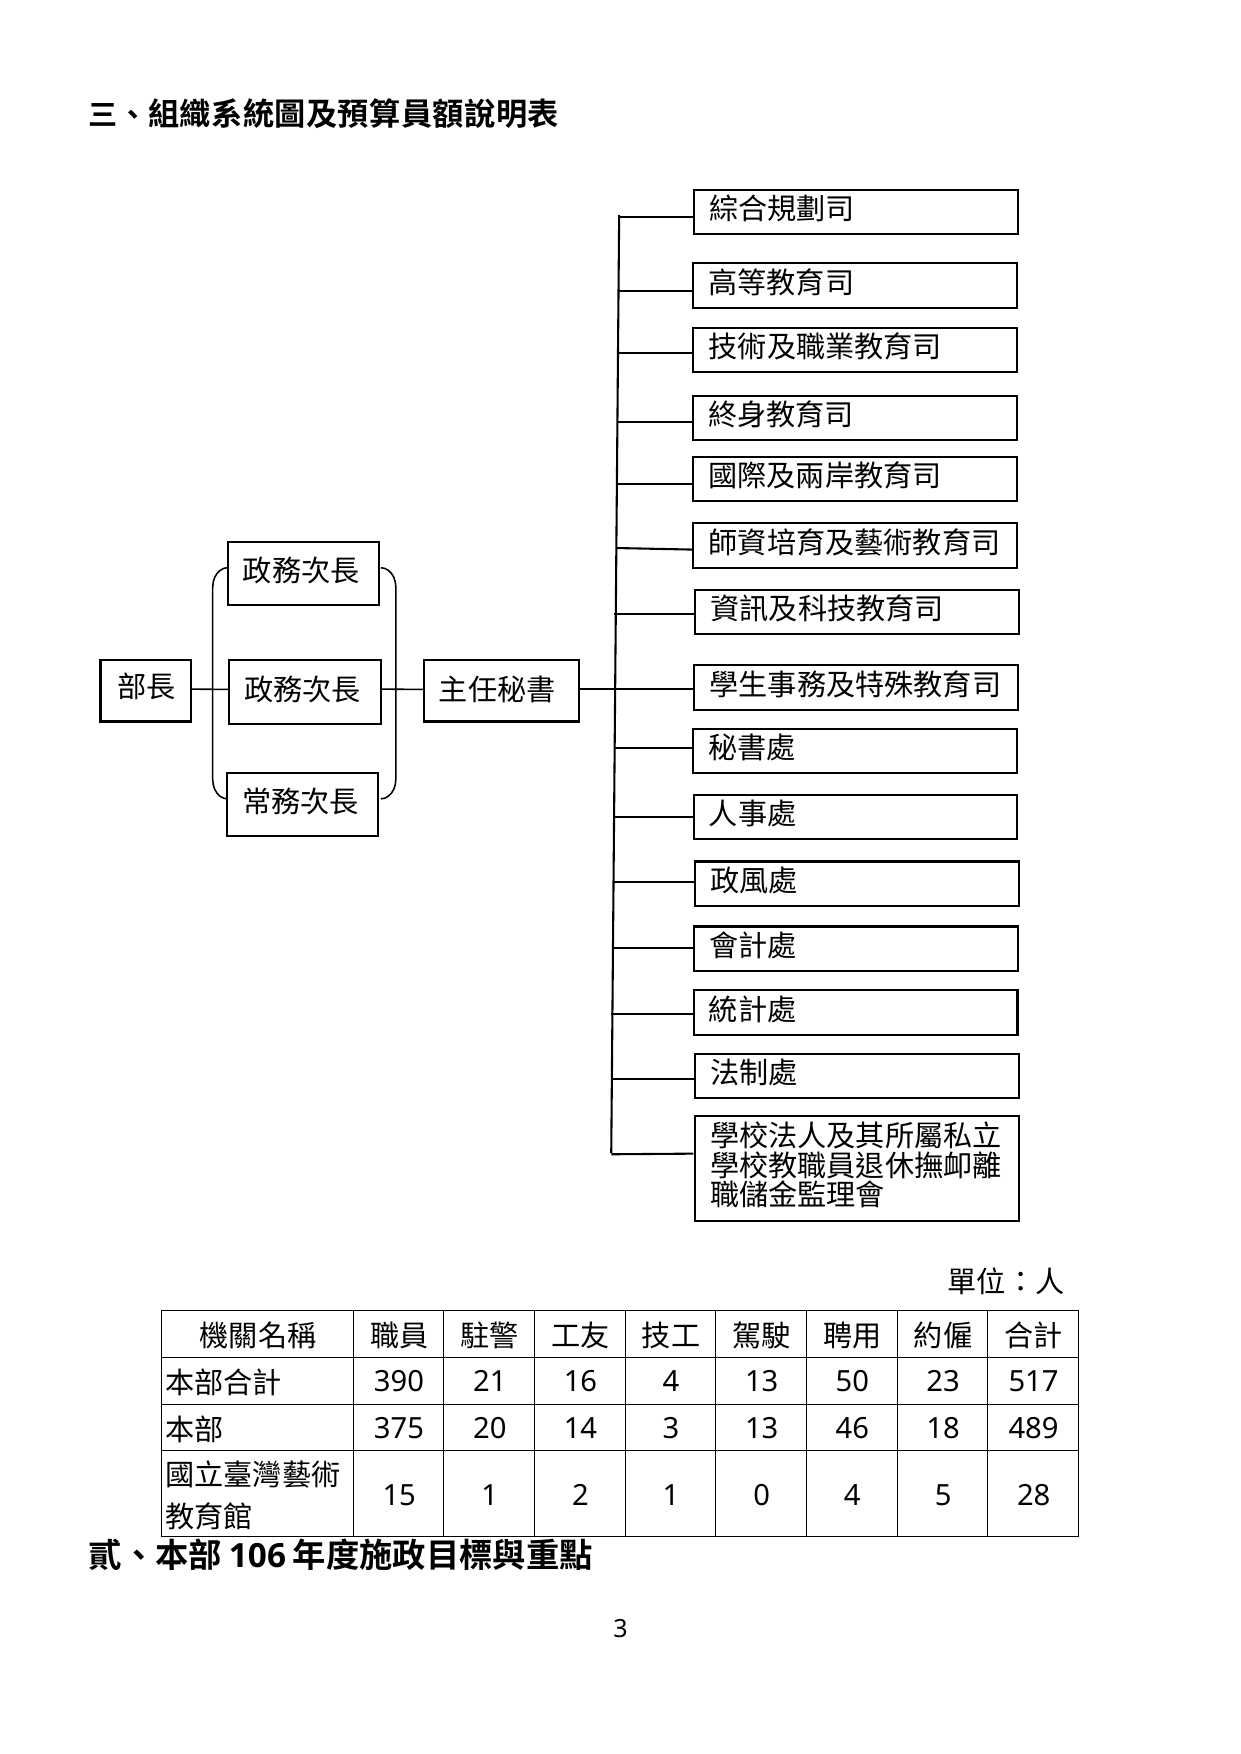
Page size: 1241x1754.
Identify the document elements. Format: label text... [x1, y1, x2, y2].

table_cell 517 [988, 1358, 1078, 1403]
table_cell 本部 [162, 1405, 353, 1450]
table_header 約僱 [898, 1311, 987, 1357]
text 國際及兩岸教育司 [708, 467, 1002, 492]
text 常務次長 [242, 782, 364, 820]
table_header 機關名稱 [162, 1311, 353, 1357]
table_cell 15 [354, 1451, 443, 1536]
text 統計處 [709, 1000, 1003, 1025]
text 政務次長 [244, 670, 366, 707]
text 法制處 [710, 1063, 1004, 1088]
table_cell 18 [898, 1405, 987, 1450]
table_header 駕駛 [716, 1311, 806, 1357]
table_cell 2 [535, 1451, 625, 1536]
table_cell 50 [807, 1358, 897, 1403]
table_cell 46 [807, 1405, 897, 1450]
table_header 技工 [626, 1311, 715, 1357]
table_cell 國立臺灣藝術教育館 [162, 1451, 353, 1536]
table_cell 1 [626, 1451, 715, 1536]
text 部長 [116, 668, 176, 705]
table_header 工友 [535, 1311, 625, 1357]
table_cell 0 [716, 1451, 806, 1536]
text 三、組織系統圖及預算員額說明表 [89, 89, 1152, 134]
table_cell 16 [535, 1358, 625, 1403]
table_cell 375 [354, 1405, 443, 1450]
table_header 駐警 [444, 1311, 534, 1357]
table_cell 13 [716, 1405, 806, 1450]
text 學生事務及特殊教育司 [709, 675, 1003, 700]
text 高等教育司 [708, 273, 1002, 298]
table_cell 本部合計 [162, 1358, 353, 1403]
table_cell 20 [444, 1405, 534, 1450]
text 秘書處 [708, 738, 1002, 763]
table_cell 4 [626, 1358, 715, 1403]
table_header 聘用 [807, 1311, 897, 1357]
table_cell 14 [535, 1405, 625, 1450]
table_cell 21 [444, 1358, 534, 1403]
table_header 職員 [354, 1311, 443, 1357]
table_cell 3 [626, 1405, 715, 1450]
text 政務次長 [243, 552, 364, 589]
table_cell 13 [716, 1358, 806, 1403]
text 會計處 [709, 936, 1003, 961]
text 學校法人及其所屬私立學校教職員退休撫卹離職儲金監理會 [710, 1123, 1004, 1211]
table_cell 390 [354, 1358, 443, 1403]
table_cell 5 [898, 1451, 987, 1536]
table_cell 489 [988, 1405, 1078, 1450]
table_header 合計 [988, 1311, 1078, 1357]
text 人事處 [709, 805, 1002, 830]
table_cell 23 [898, 1358, 987, 1403]
text 貳、本部106年度施政目標與重點 [89, 1537, 1152, 1574]
table_cell 28 [988, 1451, 1078, 1536]
text 主任秘書 [439, 670, 564, 707]
text 綜合規劃司 [709, 200, 1003, 225]
text 單位：人 [89, 1259, 1065, 1301]
text 政風處 [710, 871, 1004, 896]
text 師資培育及藝術教育司 [708, 533, 1002, 558]
table_cell 1 [444, 1451, 534, 1536]
text 技術及職業教育司 [708, 337, 1002, 362]
text 終身教育司 [708, 406, 1002, 431]
table_cell 4 [807, 1451, 897, 1536]
text 資訊及科技教育司 [710, 599, 1004, 624]
